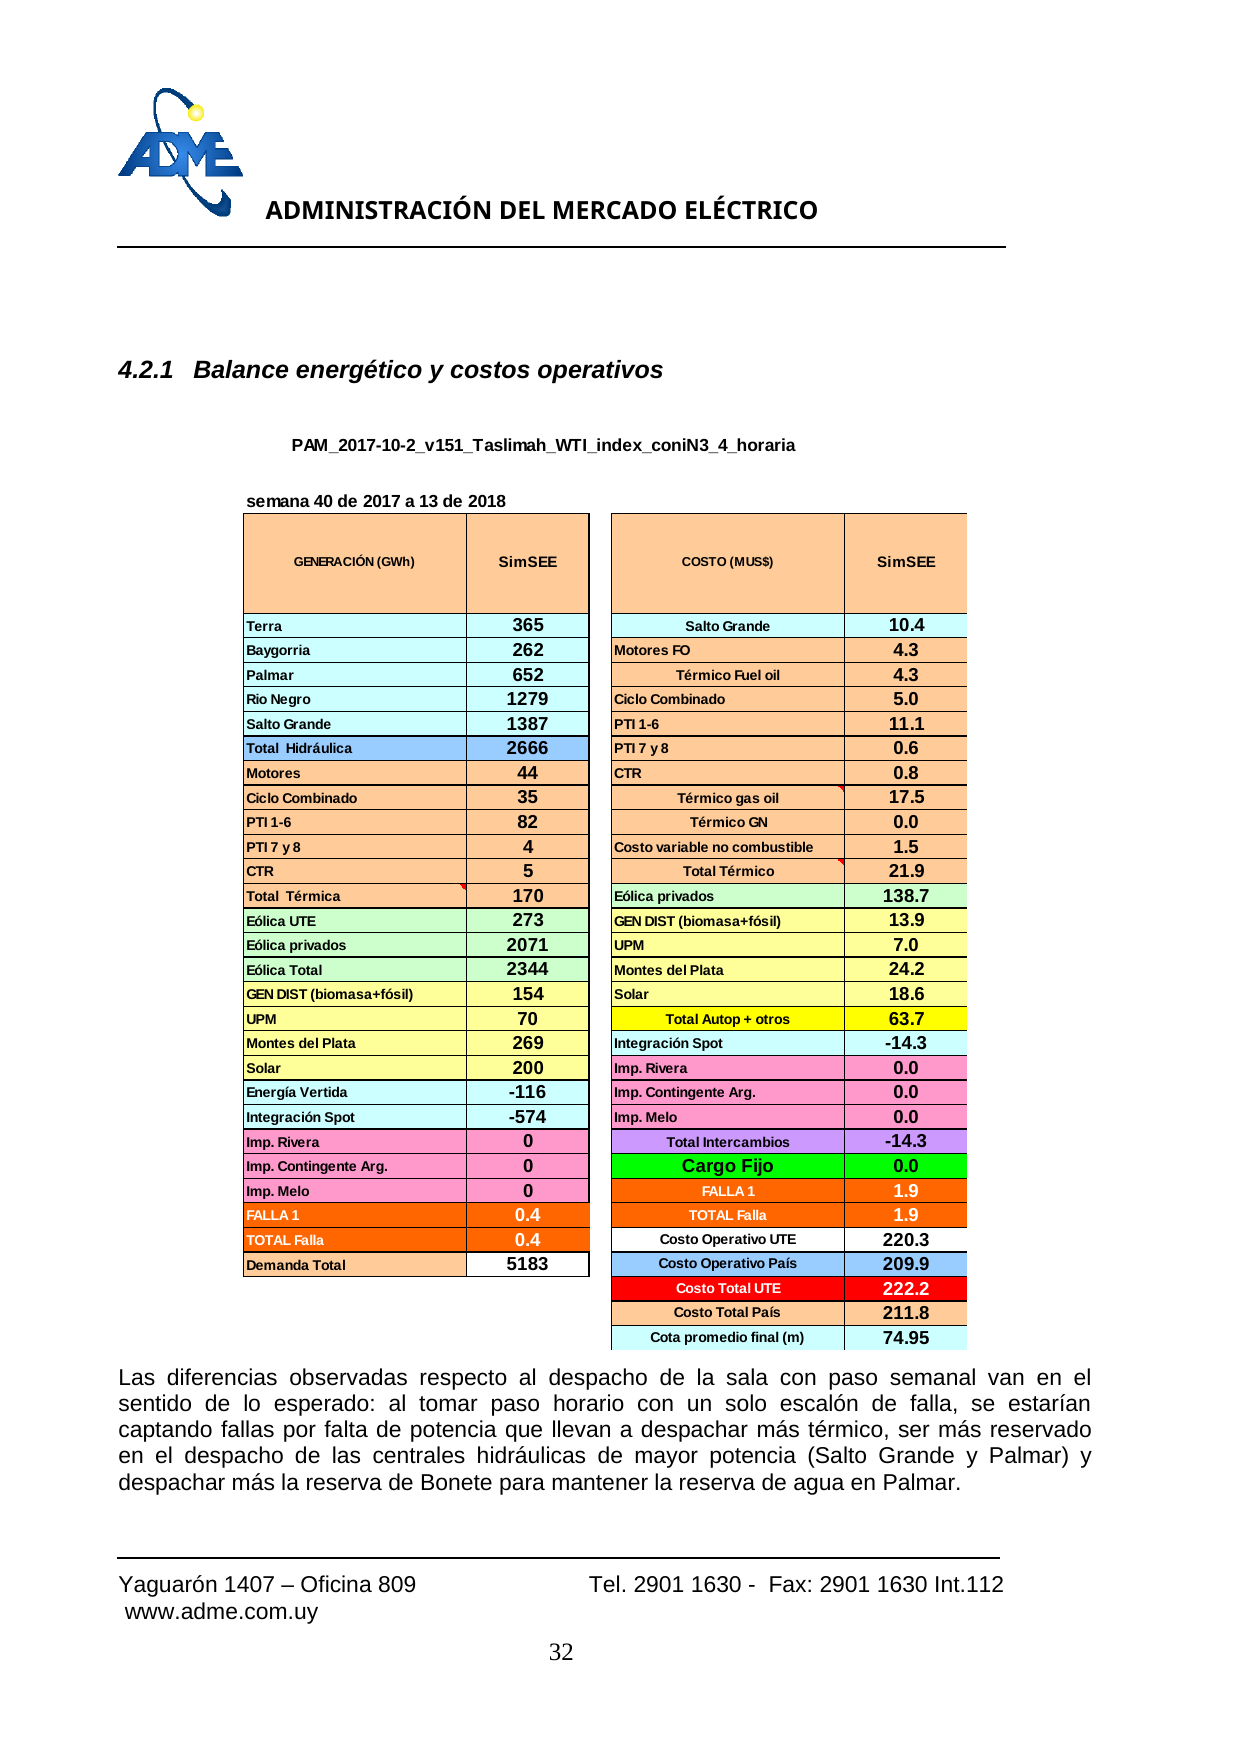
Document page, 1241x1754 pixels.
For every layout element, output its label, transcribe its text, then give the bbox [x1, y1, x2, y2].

text Las diferencias observadas respecto al despacho de la sala con paso semanal van en el sentido de lo esperado: al tomar paso horario con un solo escalón de falla, se estarían captando fallas por falta de potencia que llevan a despachar más térmico, ser más reservado en el despacho de las centrales hidráulicas de mayor potencia (Salto Grande y Palmar) y despachar más la reserva de Bonete para mantener la reserva de agua en Palmar. [118, 1363, 1092, 1495]
picture [118, 88, 247, 219]
subtitle Balance energético y costos operativos [118, 356, 1092, 384]
